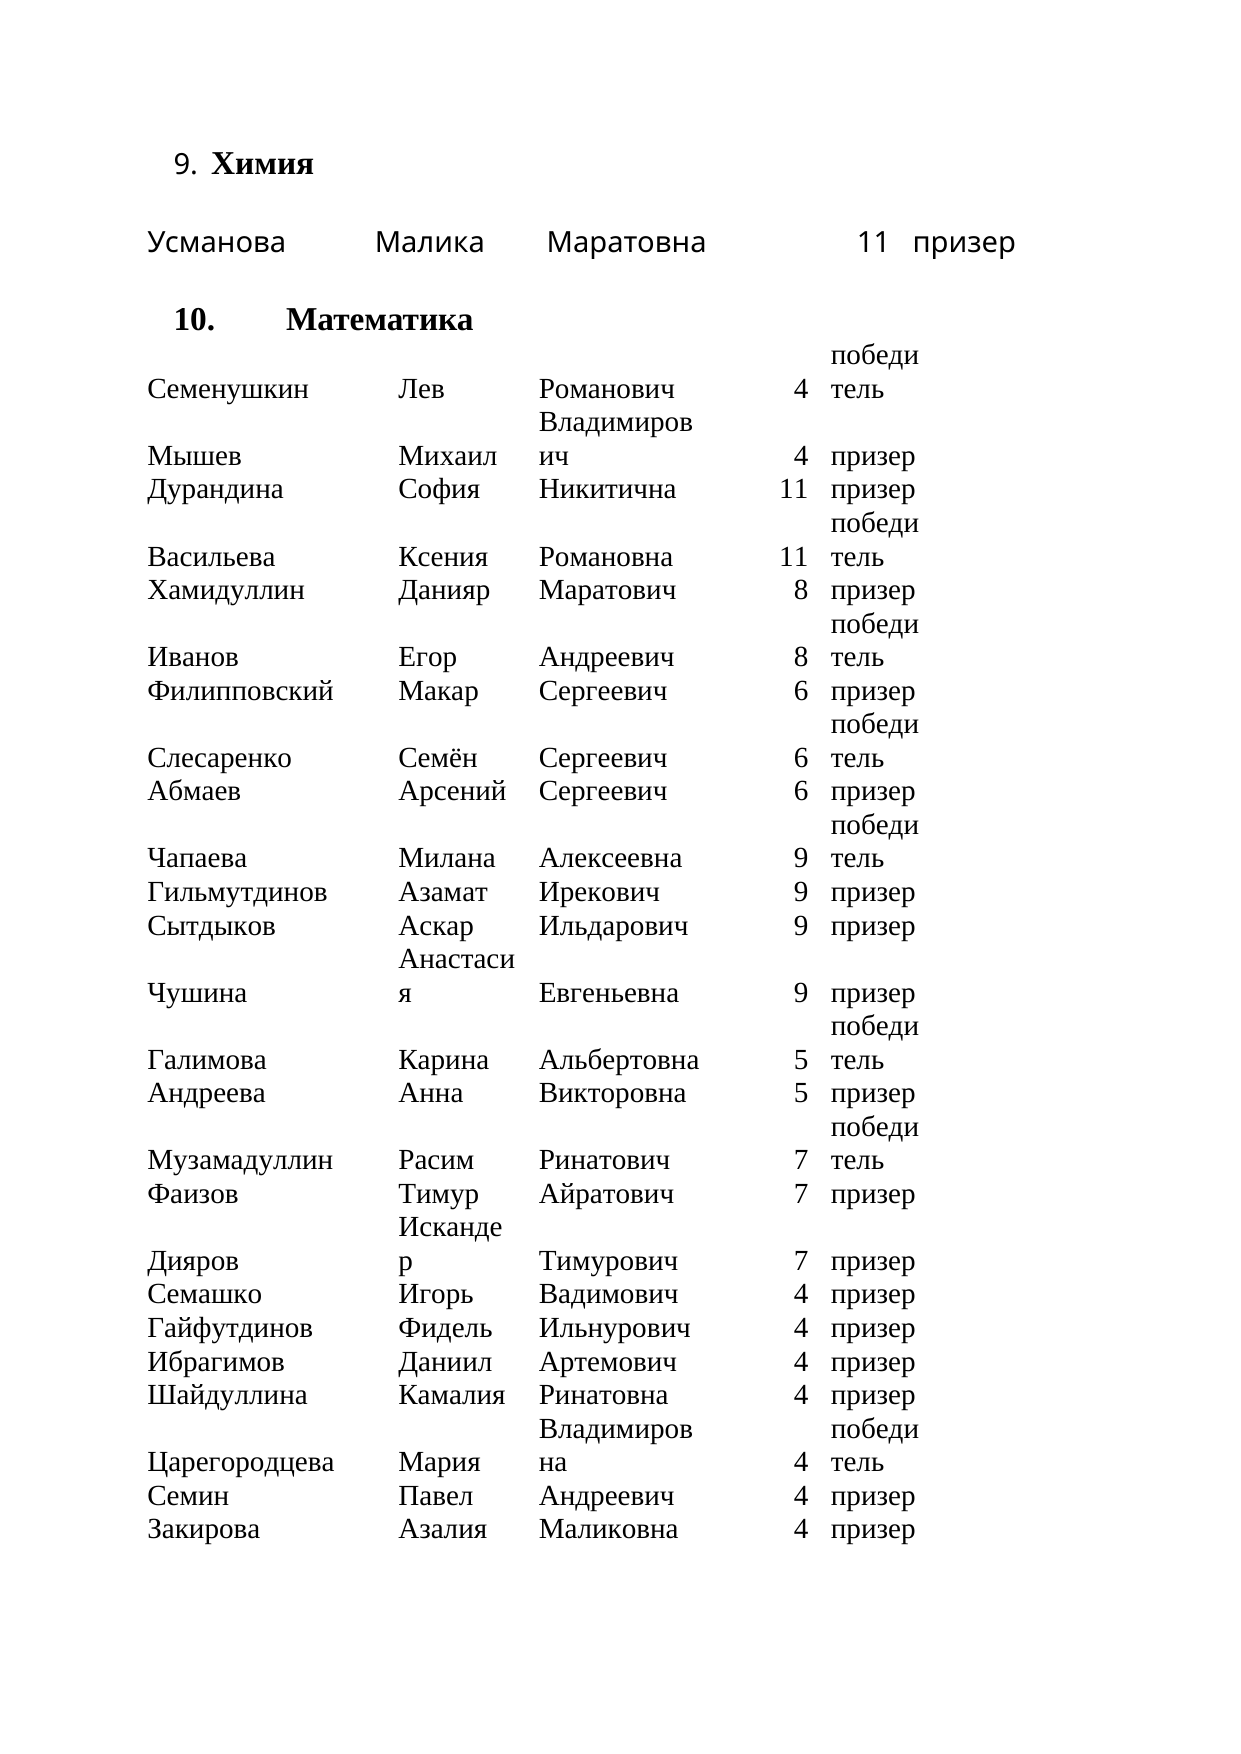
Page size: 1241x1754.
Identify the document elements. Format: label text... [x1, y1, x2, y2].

table_cell призер [819, 1377, 938, 1411]
table_cell победитель [819, 807, 938, 874]
table_cell Дурандина [136, 472, 387, 505]
table_cell Арсений [387, 774, 527, 807]
table_cell 4 [719, 1478, 819, 1511]
table_cell Азамат [387, 874, 527, 908]
table_cell 6 [719, 706, 819, 773]
table_cell Данияр [387, 572, 527, 606]
table_cell Семашко [136, 1277, 387, 1310]
table_cell Айратович [527, 1176, 719, 1209]
table_cell Расим [387, 1109, 527, 1176]
table_cell Сергеевич [527, 774, 719, 807]
table_cell Маратович [527, 572, 719, 606]
table_cell 11 [719, 472, 819, 505]
table_cell Ксения [387, 505, 527, 572]
table_cell Шайдуллина [136, 1377, 387, 1411]
table_cell Ринатович [527, 1109, 719, 1176]
table_cell 6 [719, 673, 819, 706]
table_cell Павел [387, 1478, 527, 1511]
table_cell Искандер [387, 1210, 527, 1277]
table_cell Никитична [527, 472, 719, 505]
list Математика [173, 299, 1163, 337]
table_cell 8 [719, 572, 819, 606]
table_cell Васильева [136, 505, 387, 572]
table_cell Азалия [387, 1511, 527, 1545]
table_cell Евгеньевна [527, 941, 719, 1008]
table_header Лев [387, 338, 527, 404]
table_cell призер [819, 941, 938, 1008]
table_cell Закирова [136, 1511, 387, 1545]
table_cell призер [819, 908, 938, 941]
table_cell Анна [387, 1075, 527, 1109]
table_cell Андреевич [527, 606, 719, 673]
table_cell победитель [819, 606, 938, 673]
table_cell 8 [719, 606, 819, 673]
table_cell Семин [136, 1478, 387, 1511]
table_cell 9 [719, 941, 819, 1008]
list Химия [173, 143, 1163, 183]
table_cell 7 [719, 1109, 819, 1176]
table_cell победитель [819, 1008, 938, 1075]
table_cell Егор [387, 606, 527, 673]
table_cell Ильдарович [527, 908, 719, 941]
table_cell Михаил [387, 405, 527, 472]
table_cell призер [819, 1478, 938, 1511]
table_cell Артемович [527, 1344, 719, 1377]
table_cell 5 [719, 1008, 819, 1075]
table_cell Ринатовна [527, 1377, 719, 1411]
table_header Усманова [136, 221, 363, 261]
table_cell 9 [719, 874, 819, 908]
table_cell 5 [719, 1075, 819, 1109]
table_cell Абмаев [136, 774, 387, 807]
table_cell Тимурович [527, 1210, 719, 1277]
table_cell Ибрагимов [136, 1344, 387, 1377]
table_cell победитель [819, 505, 938, 572]
table_cell 4 [719, 1411, 819, 1478]
table_cell призер [819, 874, 938, 908]
table_cell победитель [819, 706, 938, 773]
table_cell призер [819, 405, 938, 472]
table_header Маратовна [535, 221, 752, 261]
table_cell призер [819, 774, 938, 807]
table_cell Тимур [387, 1176, 527, 1209]
table_cell 7 [719, 1176, 819, 1209]
table_cell Мышев [136, 405, 387, 472]
table_cell Вадимович [527, 1277, 719, 1310]
table_cell Альбертовна [527, 1008, 719, 1075]
table_cell Царегородцева [136, 1411, 387, 1478]
table_cell Даниил [387, 1344, 527, 1377]
table_cell призер [819, 572, 938, 606]
table_cell Камалия [387, 1377, 527, 1411]
table_cell Маликовна [527, 1511, 719, 1545]
table_cell Аскар [387, 908, 527, 941]
table_cell Иванов [136, 606, 387, 673]
table_cell 9 [719, 908, 819, 941]
table_header призер [901, 221, 1083, 261]
table_cell Музамадуллин [136, 1109, 387, 1176]
table_cell 4 [719, 405, 819, 472]
table_cell победитель [819, 1109, 938, 1176]
table_cell Анастасия [387, 941, 527, 1008]
table_cell Сергеевич [527, 706, 719, 773]
table_header Романович [527, 338, 719, 404]
table_cell Романовна [527, 505, 719, 572]
table_cell призер [819, 1310, 938, 1344]
table_cell Андреевич [527, 1478, 719, 1511]
table_cell Чапаева [136, 807, 387, 874]
table_cell 9 [719, 807, 819, 874]
table_cell призер [819, 472, 938, 505]
table_header Малика [363, 221, 535, 261]
table_cell Филипповский [136, 673, 387, 706]
table_cell Мария [387, 1411, 527, 1478]
table_header 11 [752, 221, 901, 261]
table_header Семенушкин [136, 338, 387, 404]
table_cell призер [819, 1210, 938, 1277]
table_cell Владимирович [527, 405, 719, 472]
table_cell 4 [719, 1511, 819, 1545]
table_cell Сергеевич [527, 673, 719, 706]
table_cell призер [819, 1176, 938, 1209]
table_cell Карина [387, 1008, 527, 1075]
table_cell призер [819, 1344, 938, 1377]
table_cell Викторовна [527, 1075, 719, 1109]
table_cell Сытдыков [136, 908, 387, 941]
table_cell Галимова [136, 1008, 387, 1075]
table_cell призер [819, 673, 938, 706]
table_cell 4 [719, 1377, 819, 1411]
table_cell Макар [387, 673, 527, 706]
table_cell Владимировна [527, 1411, 719, 1478]
table_cell Гильмутдинов [136, 874, 387, 908]
table_cell Фидель [387, 1310, 527, 1344]
table_cell Хамидуллин [136, 572, 387, 606]
table_header победитель [819, 338, 938, 404]
table_cell София [387, 472, 527, 505]
table_cell Слесаренко [136, 706, 387, 773]
table_cell 4 [719, 1277, 819, 1310]
table_cell Дияров [136, 1210, 387, 1277]
table_cell 4 [719, 1344, 819, 1377]
table_cell 6 [719, 774, 819, 807]
table_cell Ирекович [527, 874, 719, 908]
table_cell Алексеевна [527, 807, 719, 874]
table_cell призер [819, 1511, 938, 1545]
table_cell Семён [387, 706, 527, 773]
table_cell Ильнурович [527, 1310, 719, 1344]
table_cell Игорь [387, 1277, 527, 1310]
table_cell Фаизов [136, 1176, 387, 1209]
table_cell Чушина [136, 941, 387, 1008]
table_cell Милана [387, 807, 527, 874]
table_cell Гайфутдинов [136, 1310, 387, 1344]
table_cell 11 [719, 505, 819, 572]
table_cell 4 [719, 1310, 819, 1344]
table_cell победитель [819, 1411, 938, 1478]
table_cell призер [819, 1075, 938, 1109]
table_cell 7 [719, 1210, 819, 1277]
table_cell призер [819, 1277, 938, 1310]
table_header 4 [719, 338, 819, 404]
table_cell Андреева [136, 1075, 387, 1109]
